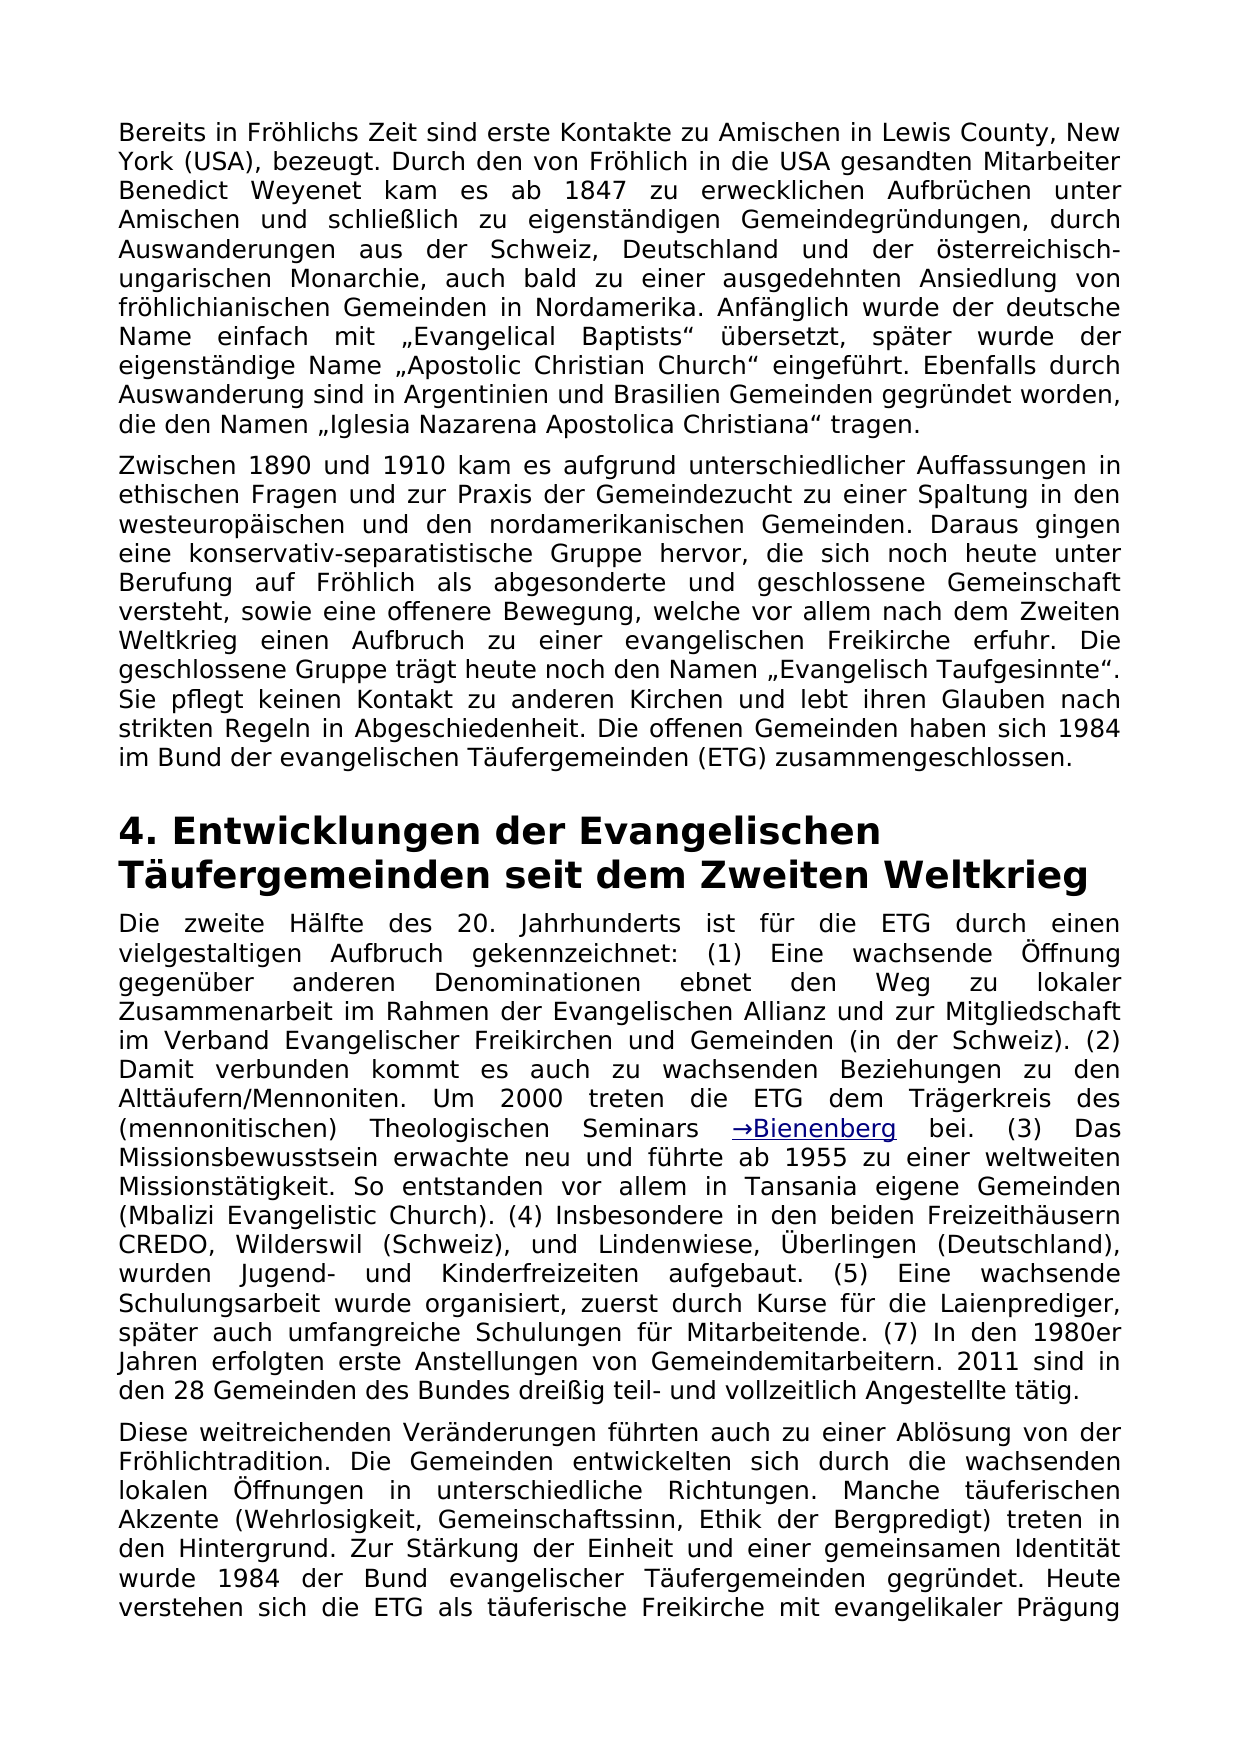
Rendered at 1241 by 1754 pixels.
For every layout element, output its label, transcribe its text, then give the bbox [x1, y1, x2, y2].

text Diese weitreichenden Veränderungen führten auch zu einer Ablösung von der Fröhlichtradition. Die Gemeinden entwickelten sich durch die wachsenden lokalen Öffnungen in unterschiedliche Richtungen. Manche täuferischen Akzente (Wehrlosigkeit, Gemeinschaftssinn, Ethik der Bergpredigt) treten in den Hintergrund. Zur Stärkung der Einheit und einer gemeinsamen Identität wurde 1984 der Bund evangelischer Täufergemeinden gegründet. Heute verstehen sich die ETG als täuferische Freikirche mit evangelikaler Prägung [118, 1418, 1122, 1622]
text Zwischen 1890 und 1910 kam es aufgrund unterschiedlicher Auffassungen in ethischen Fragen und zur Praxis der Gemeindezucht zu einer Spaltung in den westeuropäischen und den nordamerikanischen Gemeinden. Daraus gingen eine konservativ-separatistische Gruppe hervor, die sich noch heute unter Berufung auf Fröhlich als abgesonderte und geschlossene Gemeinschaft versteht, sowie eine offenere Bewegung, welche vor allem nach dem Zweiten Weltkrieg einen Aufbruch zu einer evangelischen Freikirche erfuhr. Die geschlossene Gruppe trägt heute noch den Namen „Evangelisch Taufgesinnte“. Sie pflegt keinen Kontakt zu anderen Kirchen und lebt ihren Glauben nach strikten Regeln in Abgeschiedenheit. Die offenen Gemeinden haben sich 1984 im Bund der evangelischen Täufergemeinden (ETG) zusammengeschlossen. [118, 451, 1122, 772]
text Bereits in Fröhlichs Zeit sind erste Kontakte zu Amischen in Lewis County, New York (USA), bezeugt. Durch den von Fröhlich in die USA gesandten Mitarbeiter Benedict Weyenet kam es ab 1847 zu erwecklichen Aufbrüchen unter Amischen und schließlich zu eigenständigen Gemeindegründungen, durch Auswanderungen aus der Schweiz, Deutschland und der österreichisch-ungarischen Monarchie, auch bald zu einer ausgedehnten Ansiedlung von fröhlichianischen Gemeinden in Nordamerika. Anfänglich wurde der deutsche Name einfach mit „Evangelical Baptists“ übersetzt, später wurde der eigenständige Name „Apostolic Christian Church“ eingeführt. Ebenfalls durch Auswanderung sind in Argentinien und Brasilien Gemeinden gegründet worden, die den Namen „Iglesia Nazarena Apostolica Christiana“ tragen. [118, 118, 1122, 439]
text Die zweite Hälfte des 20. Jahrhunderts ist für die ETG durch einen vielgestaltigen Aufbruch gekennzeichnet: (1) Eine wachsende Öffnung gegenüber anderen Denominationen ebnet den Weg zu lokaler Zusammenarbeit im Rahmen der Evangelischen Allianz und zur Mitgliedschaft im Verband Evangelischer Freikirchen und Gemeinden (in der Schweiz). (2) Damit verbunden kommt es auch zu wachsenden Beziehungen zu den Alttäufern/Mennoniten. Um 2000 treten die ETG dem Trägerkreis des (mennonitischen) Theologischen Seminars →Bienenberg bei. (3) Das Missionsbewusstsein erwachte neu und führte ab 1955 zu einer weltweiten Missionstätigkeit. So entstanden vor allem in Tansania eigene Gemeinden (Mbalizi Evangelistic Church). (4) Insbesondere in den beiden Freizeithäusern CREDO, Wilderswil (Schweiz), und Lindenwiese, Überlingen (Deutschland), wurden Jugend- und Kinderfreizeiten aufgebaut. (5) Eine wachsende Schulungsarbeit wurde organisiert, zuerst durch Kurse für die Laienprediger, später auch umfangreiche Schulungen für Mitarbeitende. (7) In den 1980er Jahren erfolgten erste Anstellungen von Gemeindemitarbeitern. 2011 sind in den 28 Gemeinden des Bundes dreißig teil- und vollzeitlich Angestellte tätig. [118, 909, 1122, 1405]
subtitle 4. Entwicklungen der Evangelischen Täufergemeinden seit dem Zweiten Weltkrieg [118, 810, 1122, 897]
